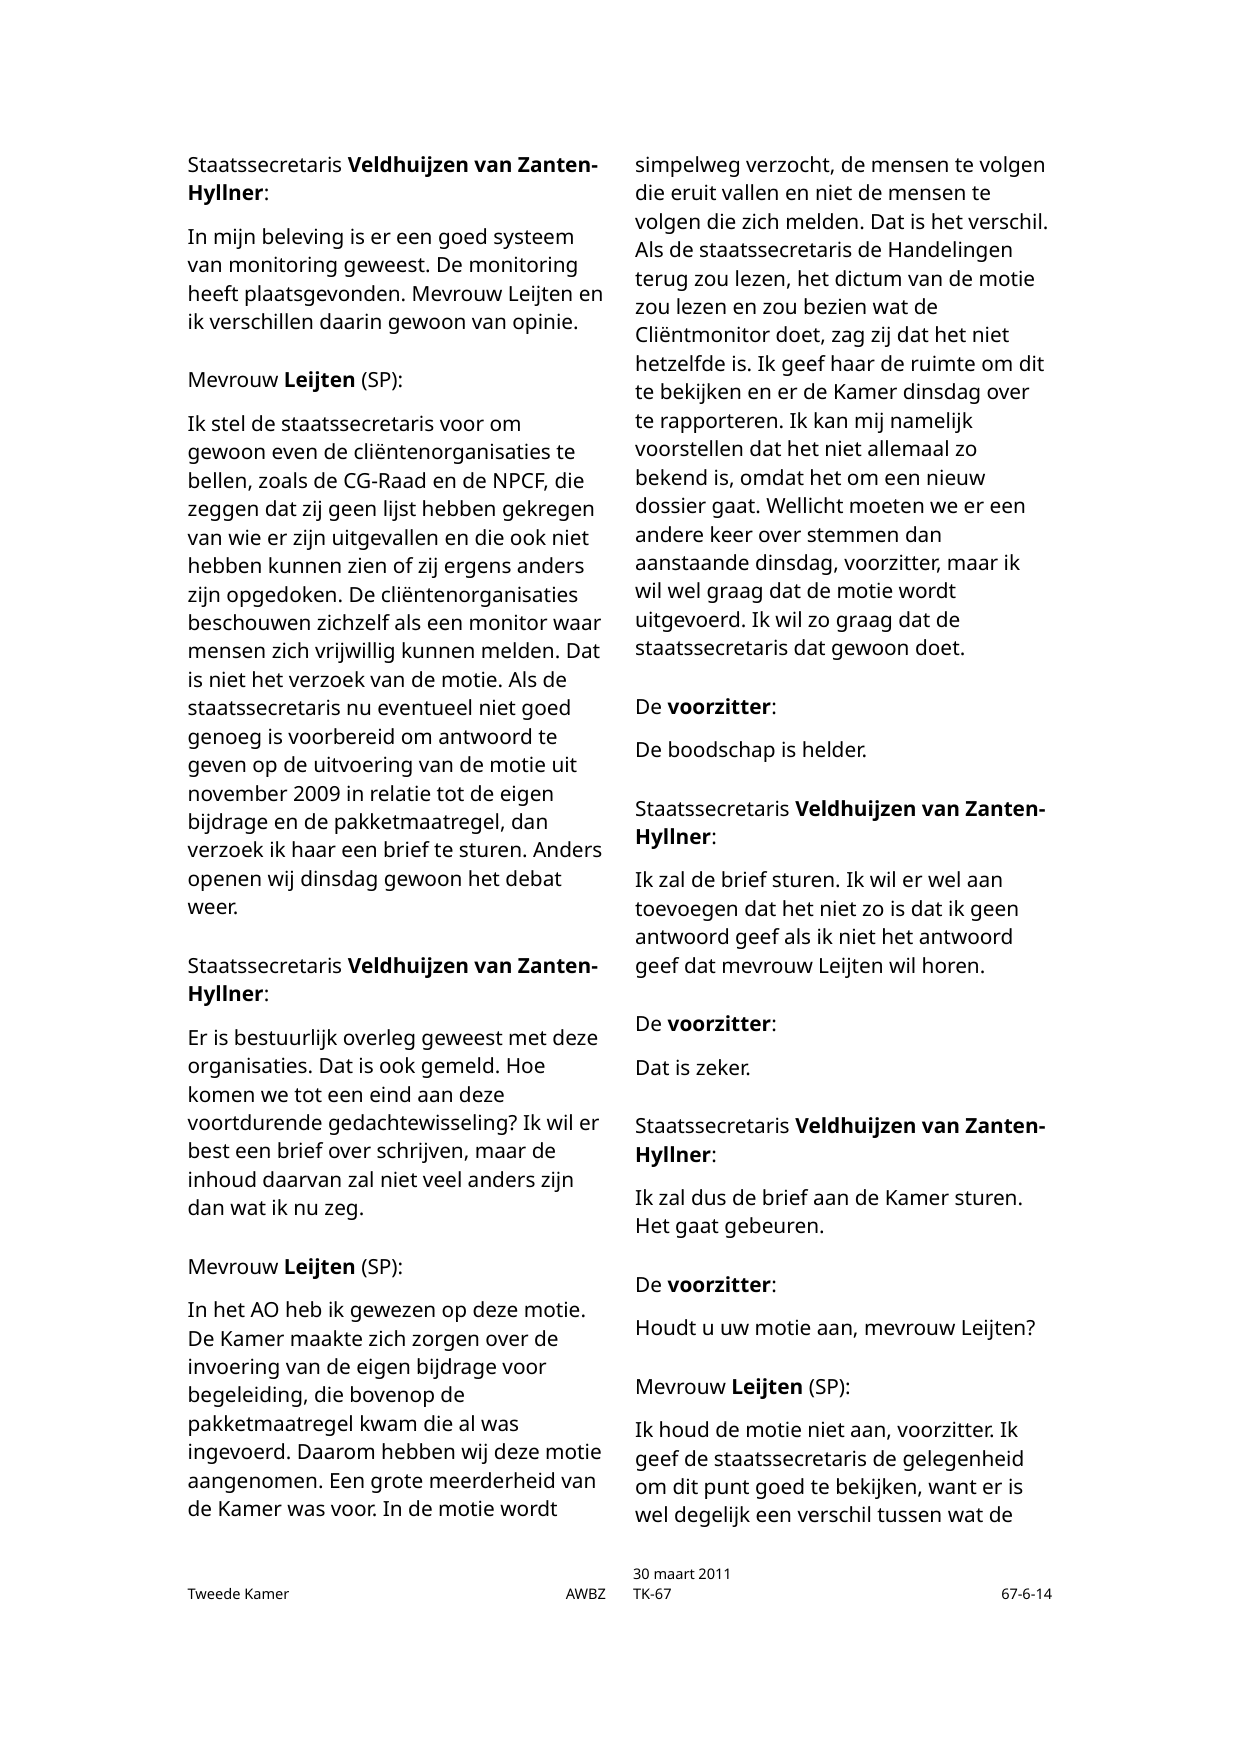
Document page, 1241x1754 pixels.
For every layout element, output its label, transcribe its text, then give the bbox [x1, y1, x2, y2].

text Mevrouw Leijten (SP): [187, 366, 605, 394]
text De voorzitter: [635, 692, 1053, 720]
text In mijn beleving is er een goed systeem van monitoring geweest. De monitoring heeft plaatsgevonden. Mevrouw Leijten en ik verschillen daarin gewoon van opinie. [187, 222, 605, 336]
text In het AO heb ik gewezen op deze motie. De Kamer maakte zich zorgen over de invoering van de eigen bijdrage voor begeleiding, die bovenop de pakketmaatregel kwam die al was ingevoerd. Daarom hebben wij deze motie aangenomen. Een grote meerderheid van de Kamer was voor. In de motie wordt [187, 1295, 605, 1523]
text Staatssecretaris Veldhuijzen van Zanten-Hyllner: [635, 1111, 1053, 1168]
text Ik stel de staatssecretaris voor om gewoon even de cliëntenorganisaties te bellen, zoals de CG-Raad en de NPCF, die zeggen dat zij geen lijst hebben gekregen van wie er zijn uitgevallen en die ook niet hebben kunnen zien of zij ergens anders zijn opgedoken. De cliëntenorganisaties beschouwen zichzelf als een monitor waar mensen zich vrijwillig kunnen melden. Dat is niet het verzoek van de motie. Als de staatssecretaris nu eventueel niet goed genoeg is voorbereid om antwoord te geven op de uitvoering van de motie uit november 2009 in relatie tot de eigen bijdrage en de pakketmaatregel, dan verzoek ik haar een brief te sturen. Anders openen wij dinsdag gewoon het debat weer. [187, 409, 605, 921]
text Staatssecretaris Veldhuijzen van Zanten-Hyllner: [635, 794, 1053, 851]
text simpelweg verzocht, de mensen te volgen die eruit vallen en niet de mensen te volgen die zich melden. Dat is het verschil. Als de staatssecretaris de Handelingen terug zou lezen, het dictum van de motie zou lezen en zou bezien wat de Cliëntmonitor doet, zag zij dat het niet hetzelfde is. Ik geef haar de ruimte om dit te bekijken en er de Kamer dinsdag over te rapporteren. Ik kan mij namelijk voorstellen dat het niet allemaal zo bekend is, omdat het om een nieuw dossier gaat. Wellicht moeten we er een andere keer over stemmen dan aanstaande dinsdag, voorzitter, maar ik wil wel graag dat de motie wordt uitgevoerd. Ik wil zo graag dat de staatssecretaris dat gewoon doet. [635, 150, 1053, 662]
text Er is bestuurlijk overleg geweest met deze organisaties. Dat is ook gemeld. Hoe komen we tot een eind aan deze voortdurende gedachtewisseling? Ik wil er best een brief over schrijven, maar de inhoud daarvan zal niet veel anders zijn dan wat ik nu zeg. [187, 1023, 605, 1222]
text Staatssecretaris Veldhuijzen van Zanten-Hyllner: [187, 951, 605, 1008]
text Mevrouw Leijten (SP): [635, 1372, 1053, 1400]
text De boodschap is helder. [635, 735, 1053, 764]
text Staatssecretaris Veldhuijzen van Zanten-Hyllner: [187, 150, 605, 207]
text De voorzitter: [635, 1009, 1053, 1038]
text Ik zal de brief sturen. Ik wil er wel aan toevoegen dat het niet zo is dat ik geen antwoord geef als ik niet het antwoord geef dat mevrouw Leijten wil horen. [635, 866, 1053, 979]
text Dat is zeker. [635, 1053, 1053, 1081]
text Mevrouw Leijten (SP): [187, 1252, 605, 1280]
text Ik zal dus de brief aan de Kamer sturen. Het gaat gebeuren. [635, 1183, 1053, 1240]
text De voorzitter: [635, 1270, 1053, 1298]
text Houdt u uw motie aan, mevrouw Leijten? [635, 1313, 1053, 1342]
text Ik houd de motie niet aan, voorzitter. Ik geef de staatssecretaris de gelegenheid om dit punt goed te bekijken, want er is wel degelijk een verschil tussen wat de [635, 1415, 1053, 1529]
